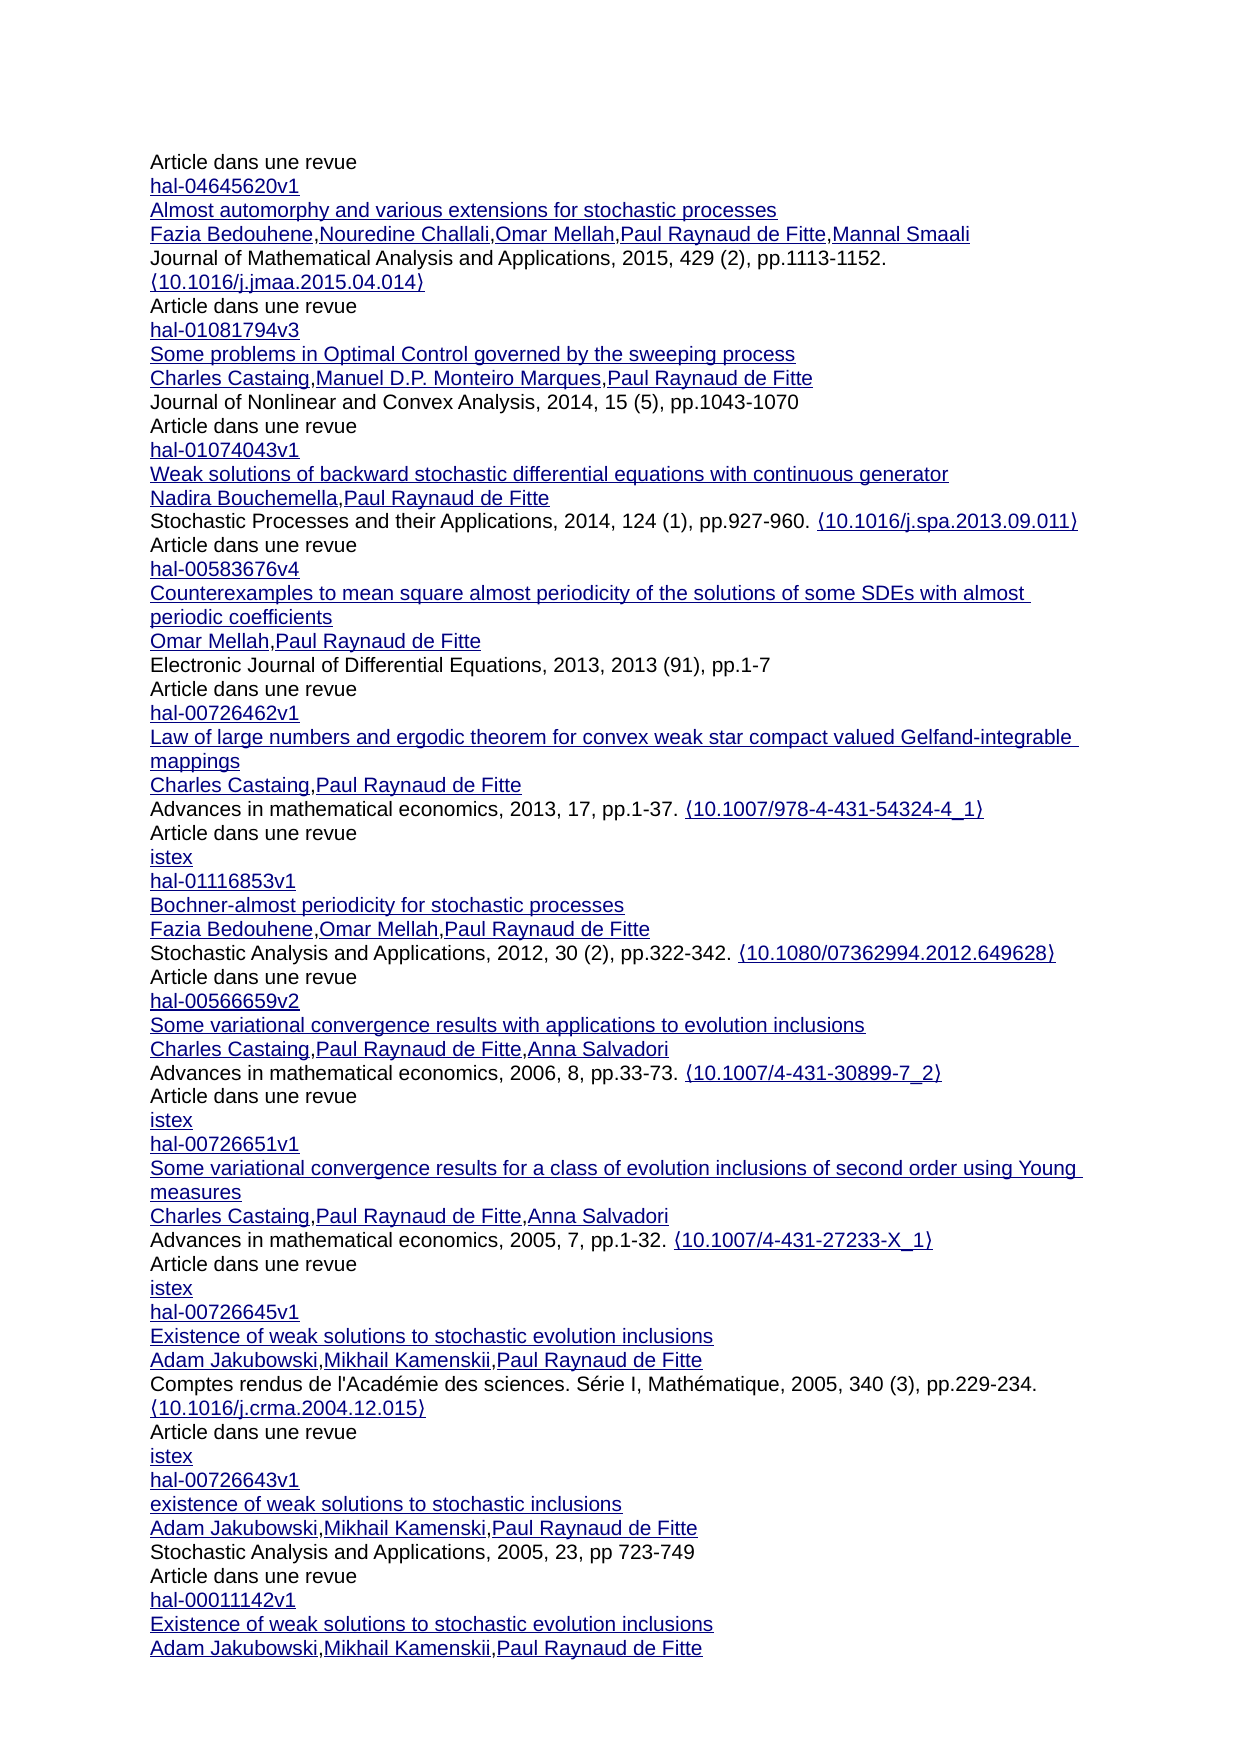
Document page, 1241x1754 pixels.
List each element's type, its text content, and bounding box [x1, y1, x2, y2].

table_cell Article dans une revue hal-04645620v1 [150, 150, 1090, 198]
table_cell Almost automorphy and various extensions for stochastic processes Fazia Bedouhene,Nouredine Challali,Omar Mellah,Paul Raynaud de Fitte,Mannal Smaali Journal of Mathematical Analysis and Applications, 2015, 429 (2), pp.1113-1152. ⟨10.1016/j.jmaa.2015.04.014⟩ Article dans une revue hal-01081794v3 [150, 198, 1090, 342]
table_cell Counterexamples to mean square almost periodicity of the solutions of some SDEs with almost periodic coefficients Omar Mellah,Paul Raynaud de Fitte Electronic Journal of Differential Equations, 2013, 2013 (91), pp.1-7 Article dans une revue hal-00726462v1 [150, 581, 1090, 725]
table_cell Existence of weak solutions to stochastic evolution inclusions Adam Jakubowski,Mikhail Kamenskii,Paul Raynaud de Fitte [150, 1611, 1090, 1659]
table_cell Existence of weak solutions to stochastic evolution inclusions Adam Jakubowski,Mikhail Kamenskii,Paul Raynaud de Fitte Comptes rendus de l'Académie des sciences. Série I, Mathématique, 2005, 340 (3), pp.229-234. ⟨10.1016/j.crma.2004.12.015⟩ Article dans une revue istex hal-00726643v1 [150, 1324, 1090, 1492]
table_cell Weak solutions of backward stochastic differential equations with continuous generator Nadira Bouchemella,Paul Raynaud de Fitte Stochastic Processes and their Applications, 2014, 124 (1), pp.927-960. ⟨10.1016/j.spa.2013.09.011⟩ Article dans une revue hal-00583676v4 [150, 461, 1090, 581]
table_cell existence of weak solutions to stochastic inclusions Adam Jakubowski,Mikhail Kamenski,Paul Raynaud de Fitte Stochastic Analysis and Applications, 2005, 23, pp 723-749 Article dans une revue hal-00011142v1 [150, 1492, 1090, 1611]
table_cell Some problems in Optimal Control governed by the sweeping process Charles Castaing,Manuel D.P. Monteiro Marques,Paul Raynaud de Fitte Journal of Nonlinear and Convex Analysis, 2014, 15 (5), pp.1043-1070 Article dans une revue hal-01074043v1 [150, 342, 1090, 461]
table_cell Bochner-almost periodicity for stochastic processes Fazia Bedouhene,Omar Mellah,Paul Raynaud de Fitte Stochastic Analysis and Applications, 2012, 30 (2), pp.322-342. ⟨10.1080/07362994.2012.649628⟩ Article dans une revue hal-00566659v2 [150, 893, 1090, 1012]
table_cell Some variational convergence results with applications to evolution inclusions Charles Castaing,Paul Raynaud de Fitte,Anna Salvadori Advances in mathematical economics, 2006, 8, pp.33-73. ⟨10.1007/4-431-30899-7_2⟩ Article dans une revue istex hal-00726651v1 [150, 1013, 1090, 1156]
table_cell Some variational convergence results for a class of evolution inclusions of second order using Young measures Charles Castaing,Paul Raynaud de Fitte,Anna Salvadori Advances in mathematical economics, 2005, 7, pp.1-32. ⟨10.1007/4-431-27233-X_1⟩ Article dans une revue istex hal-00726645v1 [150, 1156, 1090, 1324]
table_cell Law of large numbers and ergodic theorem for convex weak star compact valued Gelfand-integrable mappings Charles Castaing,Paul Raynaud de Fitte Advances in mathematical economics, 2013, 17, pp.1-37. ⟨10.1007/978-4-431-54324-4_1⟩ Article dans une revue istex hal-01116853v1 [150, 725, 1090, 893]
